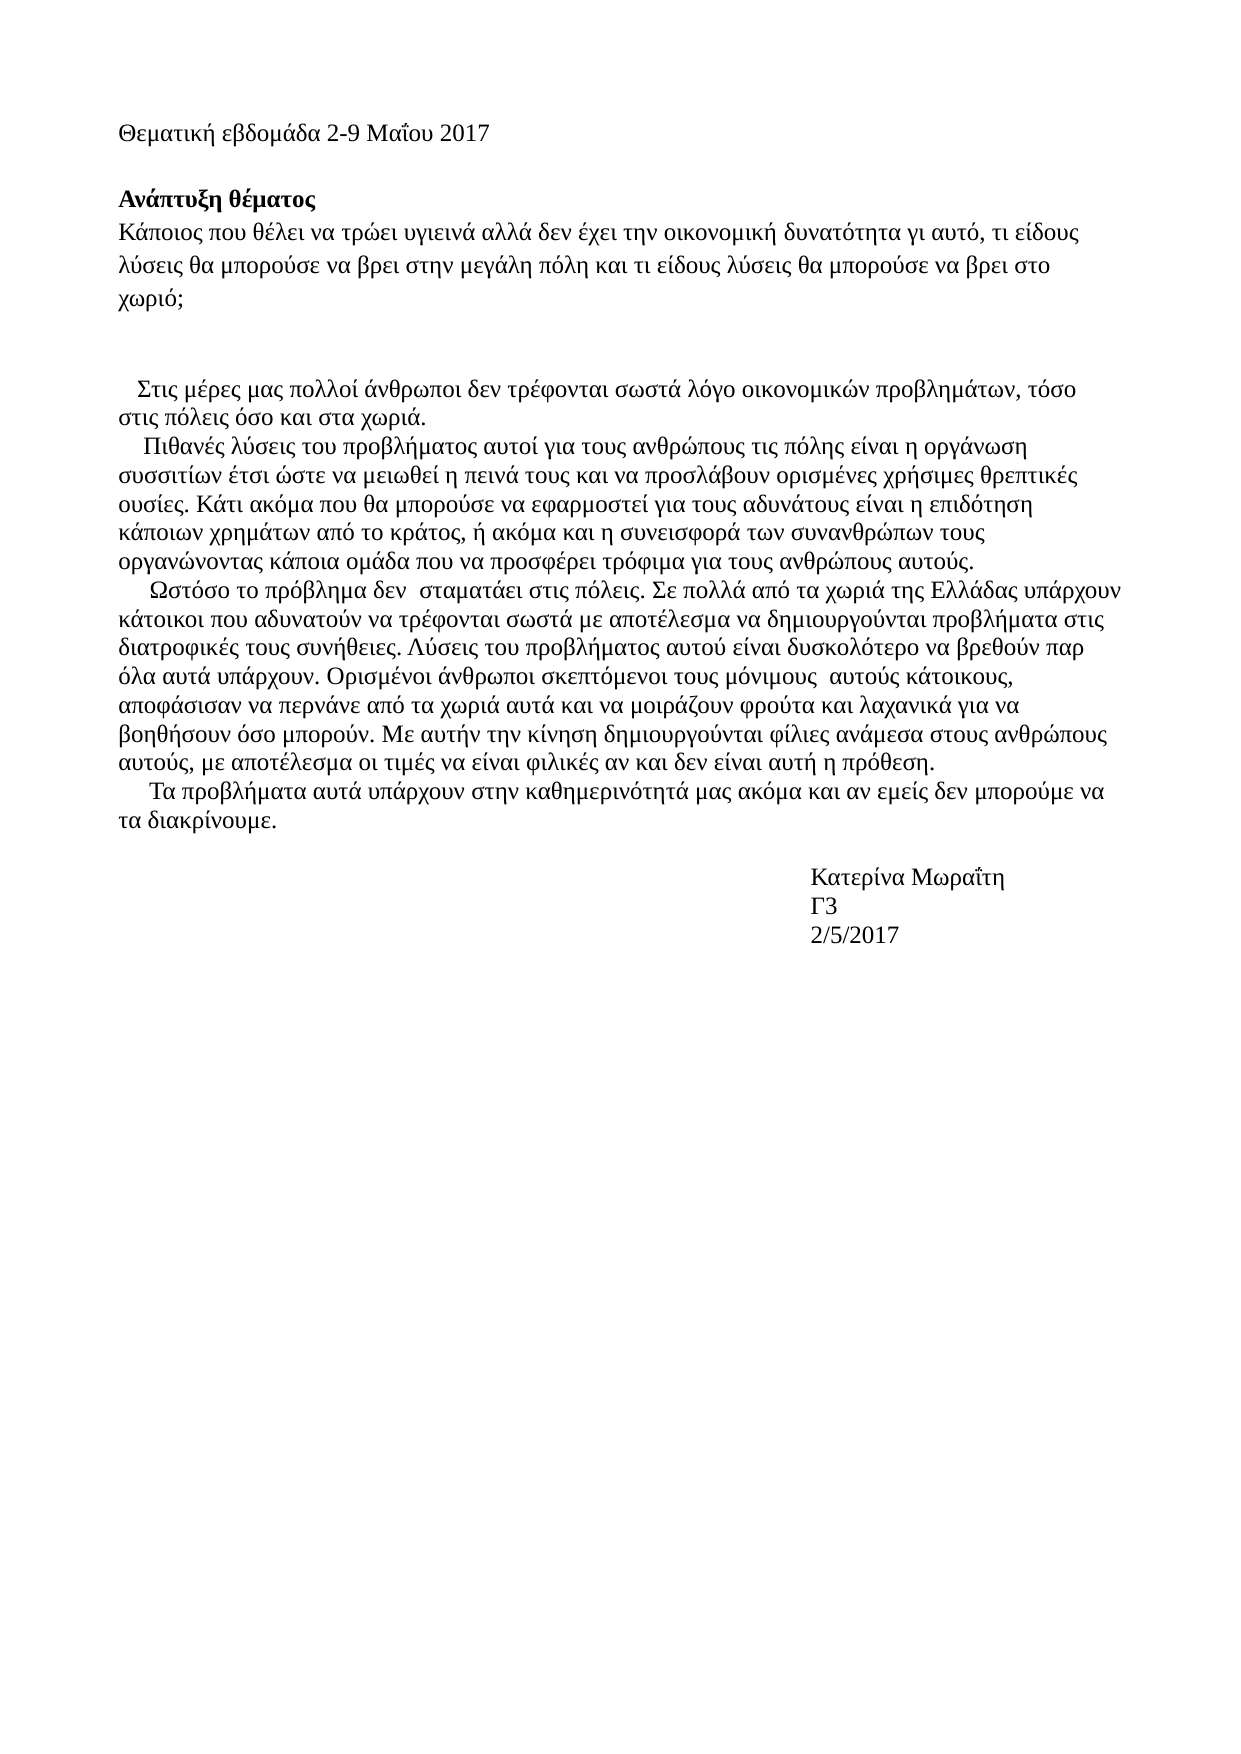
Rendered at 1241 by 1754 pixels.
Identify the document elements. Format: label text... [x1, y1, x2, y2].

text Ανάπτυξη θέματος [118, 184, 1122, 213]
text Θεματική εβδομάδα 2-9 Μαΐου 2017 [118, 118, 1122, 147]
text 2/5/2017 [810, 920, 1122, 949]
text Κάποιος που θέλει να τρώει υγιεινά αλλά δεν έχει την οικονομική δυνατότητα γι αυτό, τι είδους λύσεις θα μπορούσε να βρει στην μεγάλη πόλη και τι είδους λύσεις θα μπορούσε να βρει στο χωριό; [118, 217, 1122, 312]
text Στις μέρες μας πολλοί άνθρωποι δεν τρέφονται σωστά λόγο οικονομικών προβλημάτων, τόσο στις πόλεις όσο και στα χωριά. Πιθανές λύσεις του προβλήματος αυτοί για τους ανθρώπους τις πόλης είναι η οργάνωση συσσιτίων έτσι ώστε να μειωθεί η πεινά τους και να προσλάβουν ορισμένες χρήσιμες θρεπτικές ουσίες. Κάτι ακόμα που θα μπορούσε να εφαρμοστεί για τους αδυνάτους είναι η επιδότηση κάποιων χρημάτων από το κράτος, ή ακόμα και η συνεισφορά των συνανθρώπων τους οργανώνοντας κάποια ομάδα που να προσφέρει τρόφιμα για τους ανθρώπους αυτούς. Ωστόσο το πρόβλημα δεν σταματάει στις πόλεις. Σε πολλά από τα χωριά της Ελλάδας υπάρχουν κάτοικοι που αδυνατούν να τρέφονται σωστά με αποτέλεσμα να δημιουργούνται προβλήματα στις διατροφικές τους συνήθειες. Λύσεις του προβλήματος αυτού είναι δυσκολότερο να βρεθούν παρ όλα αυτά υπάρχουν. Ορισμένοι άνθρωποι σκεπτόμενοι τους μόνιμους αυτούς κάτοικους, αποφάσισαν να περνάνε από τα χωριά αυτά και να μοιράζουν φρούτα και λαχανικά για να βοηθήσουν όσο μπορούν. Με αυτήν την κίνηση δημιουργούνται φίλιες ανάμεσα στους ανθρώπους αυτούς, με αποτέλεσμα οι τιμές να είναι φιλικές αν και δεν είναι αυτή η πρόθεση. Τα προβλήματα αυτά υπάρχουν στην καθημερινότητά μας ακόμα και αν εμείς δεν μπορούμε να τα διακρίνουμε. [118, 316, 1122, 834]
text Γ3 [810, 891, 1122, 920]
text Κατερίνα Μωραΐτη [810, 862, 1122, 891]
